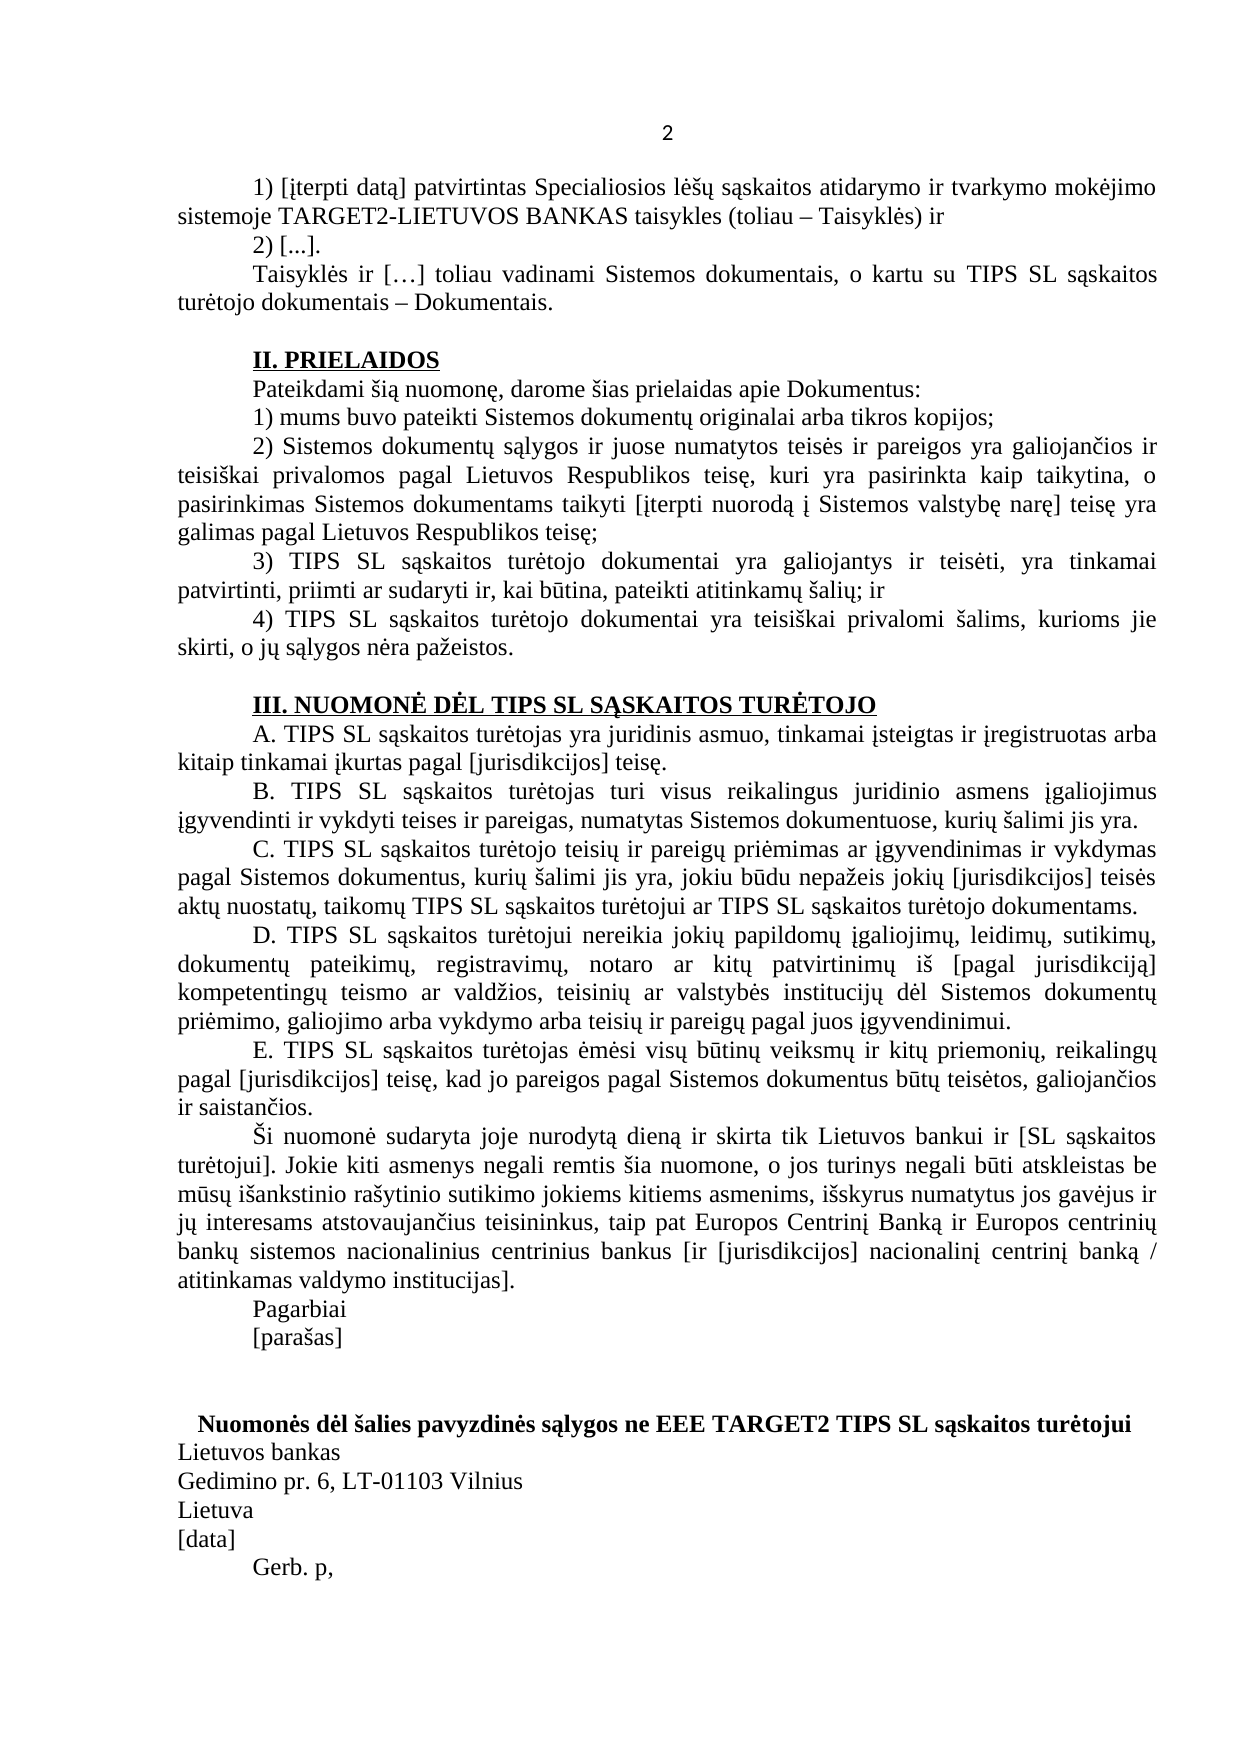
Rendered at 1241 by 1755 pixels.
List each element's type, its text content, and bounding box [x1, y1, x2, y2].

text Lietuvos bankas [177, 1437, 1158, 1466]
text Gerb. p, [177, 1552, 1158, 1581]
text 1) mums buvo pateikti Sistemos dokumentų originalai arba tikros kopijos; [177, 402, 1158, 431]
text Pateikdami šią nuomonę, darome šias prielaidas apie Dokumentus: [177, 374, 1158, 402]
text Pagarbiai [177, 1294, 1158, 1322]
text 3) TIPS SL sąskaitos turėtojo dokumentai yra galiojantys ir teisėti, yra tinkamai patvirtinti, priimti ar sudaryti ir, kai būtina, pateikti atitinkamų šalių; ir [177, 546, 1158, 604]
text C. TIPS SL sąskaitos turėtojo teisių ir pareigų priėmimas ar įgyvendinimas ir vykdymas pagal Sistemos dokumentus, kurių šalimi jis yra, jokiu būdu nepažeis jokių [jurisdikcijos] teisės aktų nuostatų, taikomų TIPS SL sąskaitos turėtojui ar TIPS SL sąskaitos turėtojo dokumentams. [177, 834, 1158, 920]
text III. NUOMONĖ DĖL TIPS SL SĄSKAITOS TURĖTOJO [177, 690, 1158, 719]
text II. PRIELAIDOS [177, 345, 1158, 374]
text B. TIPS SL sąskaitos turėtojas turi visus reikalingus juridinio asmens įgaliojimus įgyvendinti ir vykdyti teises ir pareigas, numatytas Sistemos dokumentuose, kurių šalimi jis yra. [177, 776, 1158, 834]
text Lietuva [177, 1495, 1158, 1524]
text Taisyklės ir […] toliau vadinami Sistemos dokumentais, o kartu su TIPS SL sąskaitos turėtojo dokumentais – Dokumentais. [177, 259, 1158, 316]
text 2) [...]. [177, 230, 1158, 259]
text Gedimino pr. 6, LT-01103 Vilnius [177, 1466, 1158, 1495]
text E. TIPS SL sąskaitos turėtojas ėmėsi visų būtinų veiksmų ir kitų priemonių, reikalingų pagal [jurisdikcijos] teisę, kad jo pareigos pagal Sistemos dokumentus būtų teisėtos, galiojančios ir saistančios. [177, 1035, 1158, 1121]
text D. TIPS SL sąskaitos turėtojui nereikia jokių papildomų įgaliojimų, leidimų, sutikimų, dokumentų pateikimų, registravimų, notaro ar kitų patvirtinimų iš [pagal jurisdikciją] kompetentingų teismo ar valdžios, teisinių ar valstybės institucijų dėl Sistemos dokumentų priėmimo, galiojimo arba vykdymo arba teisių ir pareigų pagal juos įgyvendinimui. [177, 920, 1158, 1035]
text 4) TIPS SL sąskaitos turėtojo dokumentai yra teisiškai privalomi šalims, kurioms jie skirti, o jų sąlygos nėra pažeistos. [177, 604, 1158, 661]
text [parašas] [177, 1322, 1158, 1351]
text [data] [177, 1524, 1158, 1552]
text Ši nuomonė sudaryta joje nurodytą dieną ir skirta tik Lietuvos bankui ir [SL sąskaitos turėtojui]. Jokie kiti asmenys negali remtis šia nuomone, o jos turinys negali būti atskleistas be mūsų išankstinio rašytinio sutikimo jokiems kitiems asmenims, išskyrus numatytus jos gavėjus ir jų interesams atstovaujančius teisininkus, taip pat Europos Centrinį Banką ir Europos centrinių bankų sistemos nacionalinius centrinius bankus [ir [jurisdikcijos] nacionalinį centrinį banką / atitinkamas valdymo institucijas]. [177, 1121, 1158, 1294]
text 2) Sistemos dokumentų sąlygos ir juose numatytos teisės ir pareigos yra galiojančios ir teisiškai privalomos pagal Lietuvos Respublikos teisę, kuri yra pasirinkta kaip taikytina, o pasirinkimas Sistemos dokumentams taikyti [įterpti nuorodą į Sistemos valstybę narę] teisę yra galimas pagal Lietuvos Respublikos teisę; [177, 431, 1158, 546]
text Nuomonės dėl šalies pavyzdinės sąlygos ne EEE TARGET2 TIPS SL sąskaitos turėtojui [177, 1409, 1158, 1437]
text 1) [įterpti datą] patvirtintas Specialiosios lėšų sąskaitos atidarymo ir tvarkymo mokėjimo sistemoje TARGET2-LIETUVOS BANKAS taisykles (toliau – Taisyklės) ir [177, 172, 1158, 230]
text A. TIPS SL sąskaitos turėtojas yra juridinis asmuo, tinkamai įsteigtas ir įregistruotas arba kitaip tinkamai įkurtas pagal [jurisdikcijos] teisę. [177, 719, 1158, 776]
